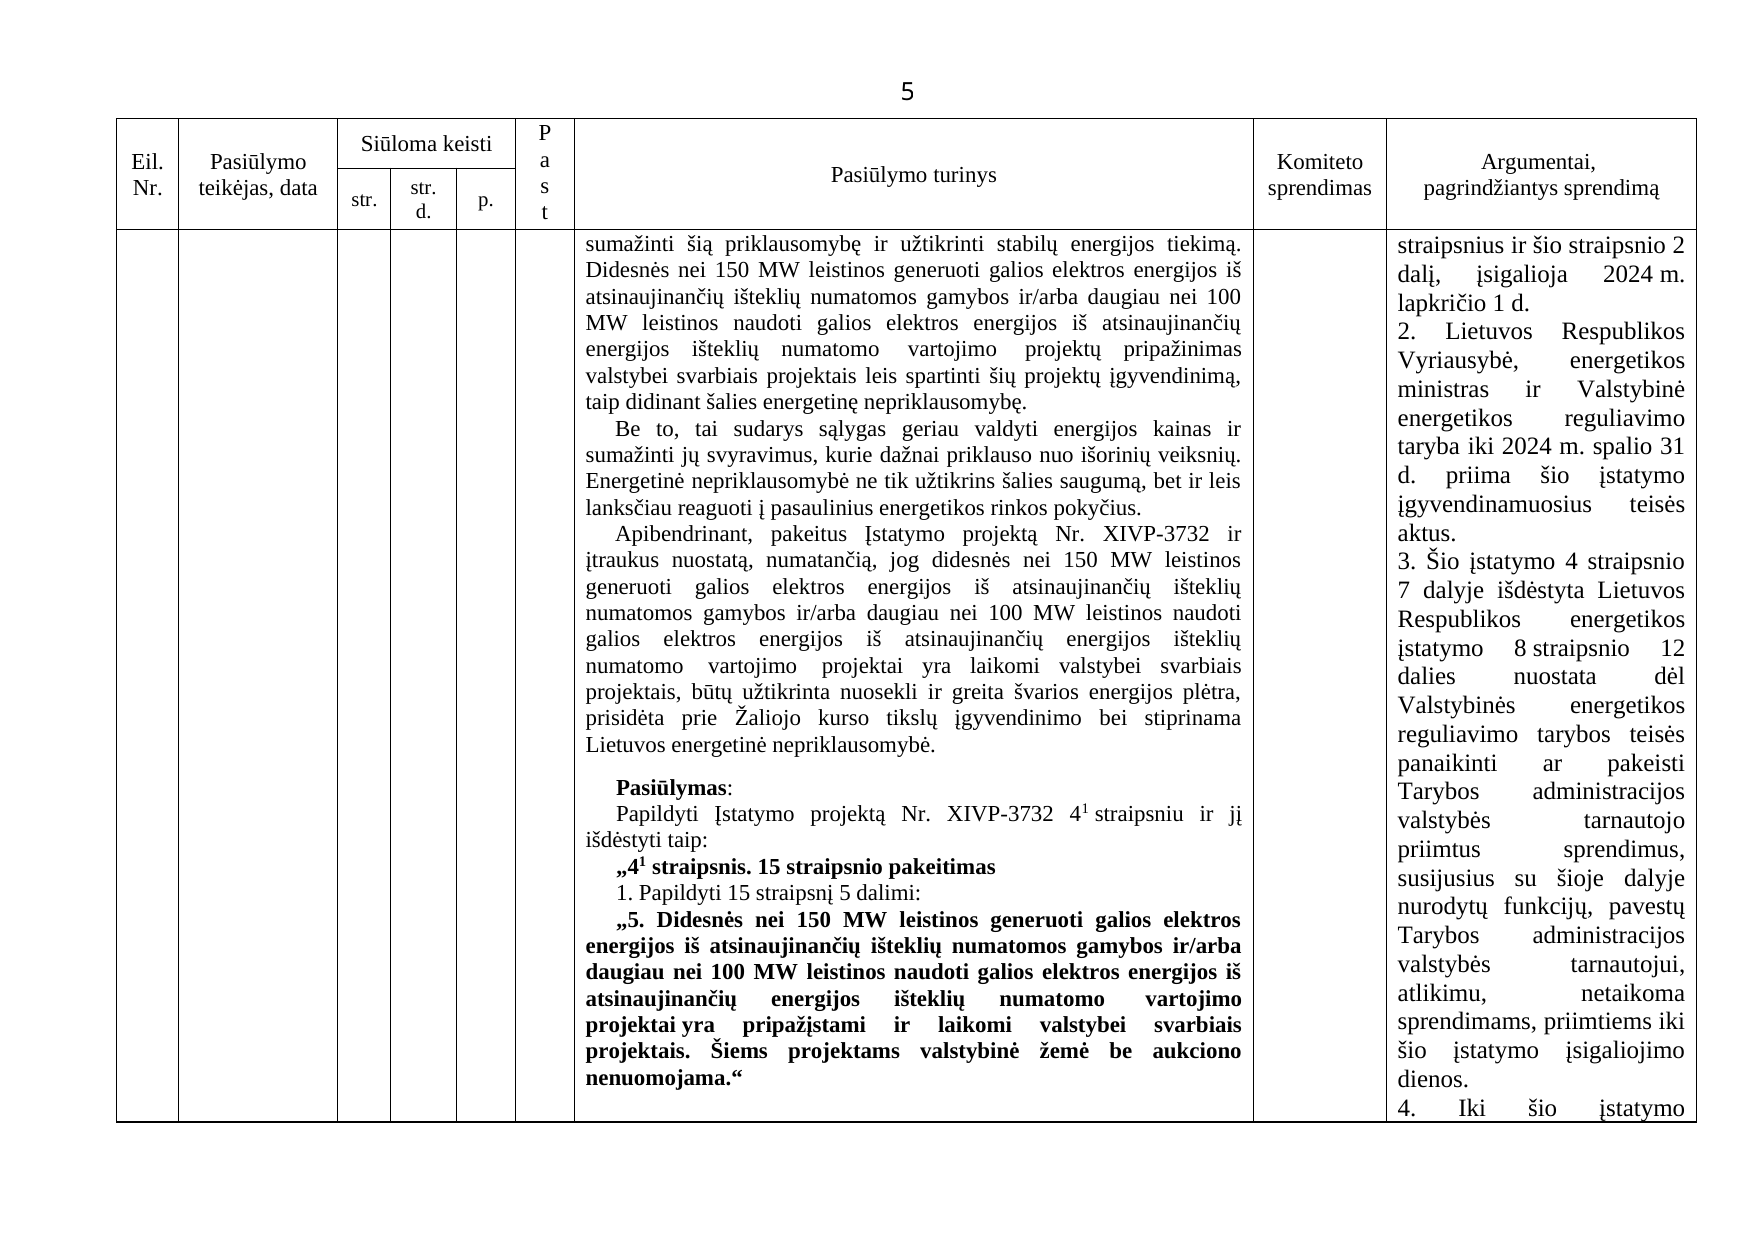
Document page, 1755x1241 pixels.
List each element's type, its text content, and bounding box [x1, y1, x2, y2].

table_cell str. [338, 169, 390, 229]
table_cell N [516, 230, 574, 1121]
table_cell p. [457, 169, 515, 229]
table_cell [117, 230, 178, 1121]
table_header Pastabos [516, 119, 574, 229]
table_cell [179, 230, 337, 1121]
table_header Pasiūlymo turinys [575, 119, 1253, 229]
table_cell sumažinti šią priklausomybę ir užtikrinti stabilų energijos tiekimą. Didesnės nei 150 MW leistinos generuoti galios elektros energijos iš atsinaujinančių išteklių numatomos gamybos ir/arba daugiau nei 100 MW leistinos naudoti galios elektros energijos iš atsinaujinančių energijos išteklių numatomo vartojimo projektų pripažinimas valstybei svarbiais projektais leis spartinti šių projektų įgyvendinimą, taip didinant šalies energetinę nepriklausomybę. Be to, tai sudarys sąlygas geriau valdyti energijos kainas ir sumažinti jų svyravimus, kurie dažnai priklauso nuo išorinių veiksnių. Energetinė nepriklausomybė ne tik užtikrins šalies saugumą, bet ir leis lanksčiau reaguoti į pasaulinius energetikos rinkos pokyčius. Apibendrinant, pakeitus Įstatymo projektą Nr. XIVP-3732 ir įtraukus nuostatą, numatančią, jog didesnės nei 150 MW leistinos generuoti galios elektros energijos iš atsinaujinančių išteklių numatomos gamybos ir/arba daugiau nei 100 MW leistinos naudoti galios elektros energijos iš atsinaujinančių energijos išteklių numatomo vartojimo projektai yra laikomi valstybei svarbiais projektais, būtų užtikrinta nuosekli ir greita švarios energijos plėtra, prisidėta prie Žaliojo kurso tikslų įgyvendinimo bei stiprinama Lietuvos energetinė nepriklausomybė. Pasiūlymas: Papildyti Įstatymo projektą Nr. XIVP-3732 41 straipsniu ir jį išdėstyti taip: „41 straipsnis. 15 straipsnio pakeitimas 1. Papildyti 15 straipsnį 5 dalimi: „5. Didesnės nei 150 MW leistinos generuoti galios elektros energijos iš atsinaujinančių išteklių numatomos gamybos ir/arba daugiau nei 100 MW leistinos naudoti galios elektros energijos iš atsinaujinančių energijos išteklių numatomo vartojimo projektai yra pripažįstami ir laikomi valstybei svarbiais projektais. Šiems projektams valstybinė žemė be aukciono nenuomojama.“ [575, 230, 1253, 1121]
table_cell [338, 230, 390, 1121]
table_cell [391, 230, 456, 1121]
table_cell str. d. [391, 169, 456, 229]
table_header Komiteto sprendimas [1254, 119, 1386, 229]
table_cell [457, 230, 515, 1121]
table_header Pasiūlymo teikėjas, data [179, 119, 337, 229]
table_header Argumentai, pagrindžiantys sprendimą [1387, 119, 1696, 229]
table_header Siūloma keisti [338, 119, 515, 167]
table_cell [1254, 230, 1386, 1121]
table_cell straipsnius ir šio straipsnio 2 dalį, įsigalioja 2024 m. lapkričio 1 d. 2. Lietuvos Respublikos Vyriausybė, energetikos ministras ir Valstybinė energetikos reguliavimo taryba iki 2024 m. spalio 31 d. priima šio įstatymo įgyvendinamuosius teisės aktus. 3. Šio įstatymo 4 straipsnio 7 dalyje išdėstyta Lietuvos Respublikos energetikos įstatymo 8 straipsnio 12 dalies nuostata dėl Valstybinės energetikos reguliavimo tarybos teisės panaikinti ar pakeisti Tarybos administracijos valstybės tarnautojo priimtus sprendimus, susijusius su šioje dalyje nurodytų funkcijų, pavestų Tarybos administracijos valstybės tarnautojui, atlikimu, netaikoma sprendimams, priimtiems iki šio įstatymo įsigaliojimo dienos. 4. Iki šio įstatymo [1387, 230, 1696, 1121]
table_header Eil. Nr. [117, 119, 178, 229]
